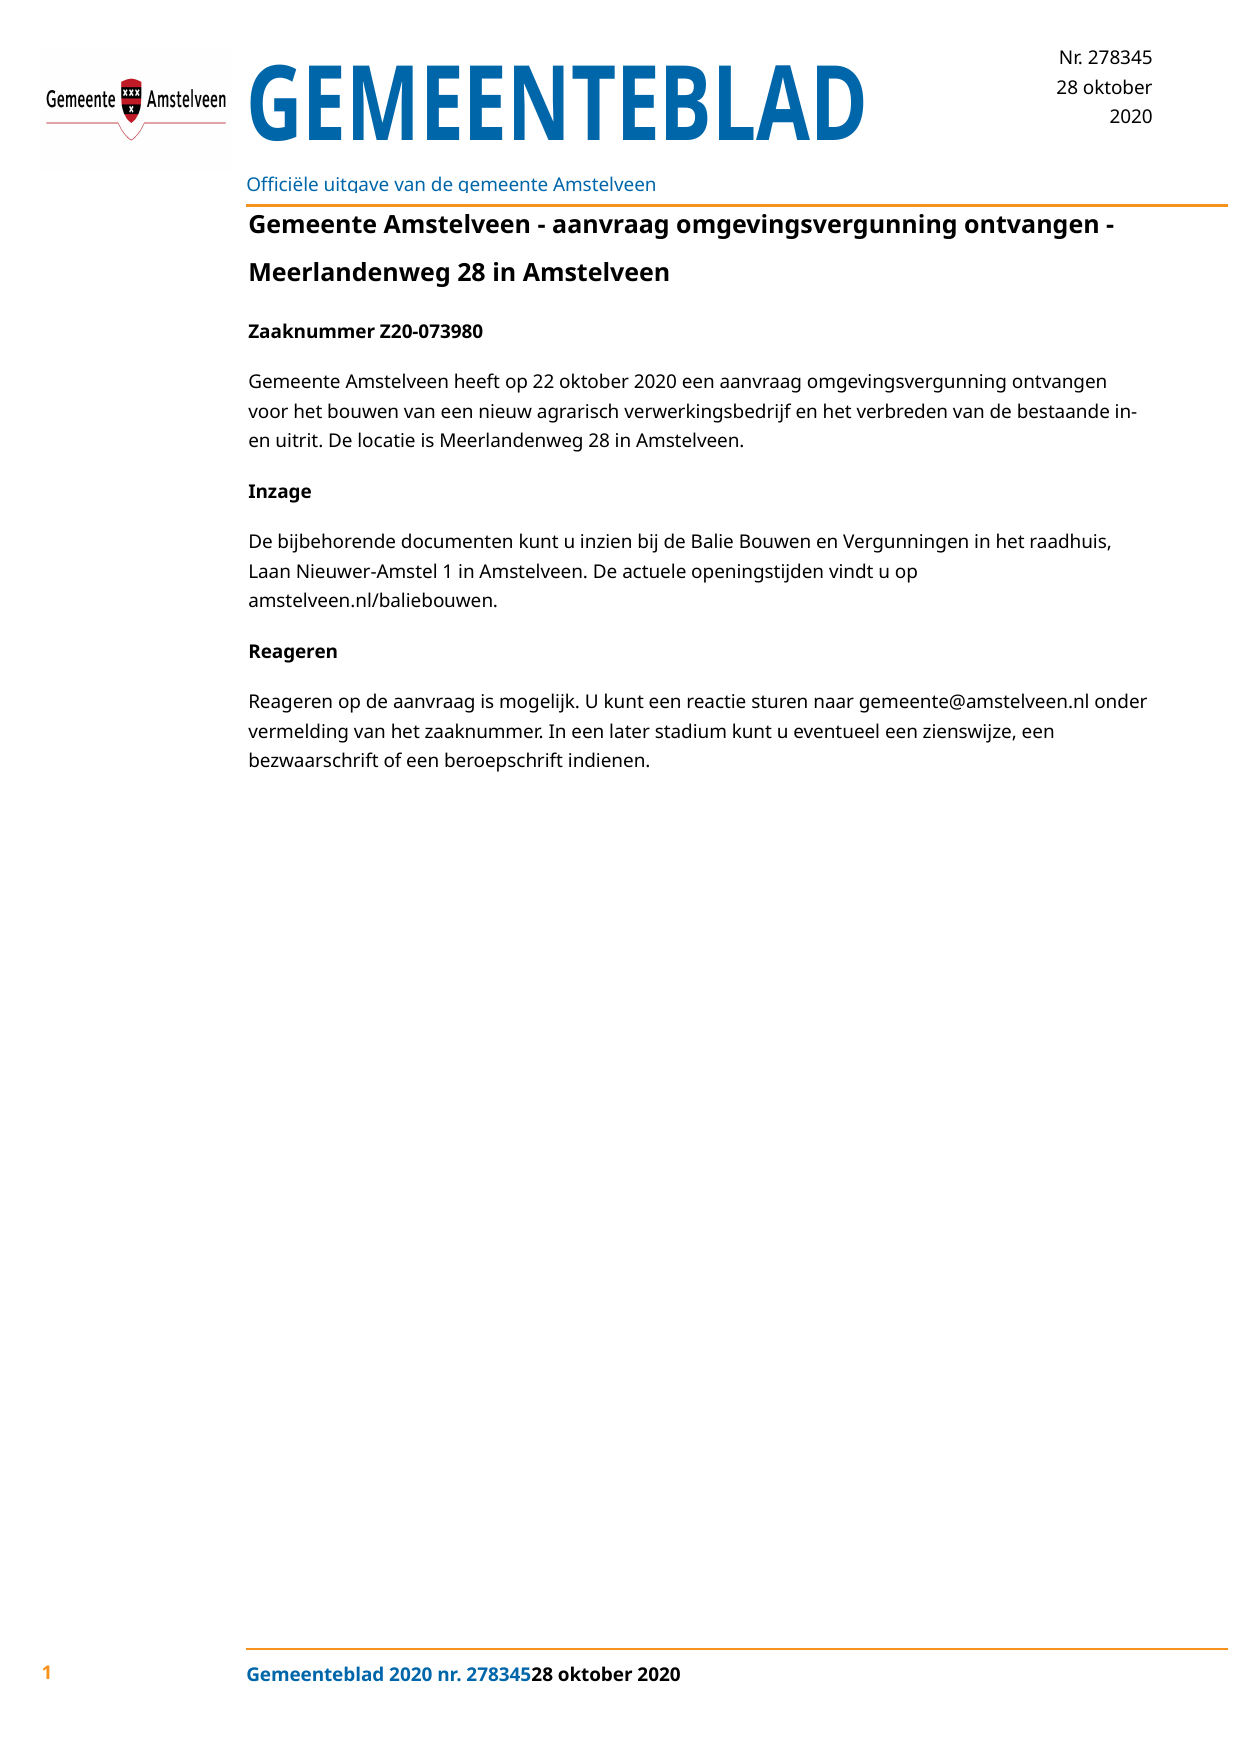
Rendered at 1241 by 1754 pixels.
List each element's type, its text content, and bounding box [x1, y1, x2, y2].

text Inzage [248, 478, 1152, 504]
text Reageren [248, 638, 1152, 664]
text Gemeente Amstelveen heeft op 22 oktober 2020 een aanvraag omgevingsvergunning ontvangen voor het bouwen van een nieuw agrarisch verwerkingsbedrijf en het verbreden van de bestaande in- en uitrit. De locatie is Meerlandenweg 28 in Amstelveen. [248, 368, 1152, 453]
text Gemeente Amstelveen - aanvraag omgevingsvergunning ontvangen - Meerlandenweg 28 in Amstelveen [248, 207, 1152, 288]
text Zaaknummer Z20-073980 [248, 318, 1152, 344]
text Reageren op de aanvraag is mogelijk. U kunt een reactie sturen naar gemeente@amstelveen.nl onder vermelding van het zaaknummer. In een later stadium kunt u eventueel een zienswijze, een bezwaarschrift of een beroepschrift indienen. [248, 688, 1152, 773]
picture [41, 47, 231, 172]
text De bijbehorende documenten kunt u inzien bij de Balie Bouwen en Vergunningen in het raadhuis, Laan Nieuwer-Amstel 1 in Amstelveen. De actuele openingstijden vindt u op amstelveen.nl/baliebouwen. [248, 528, 1152, 613]
